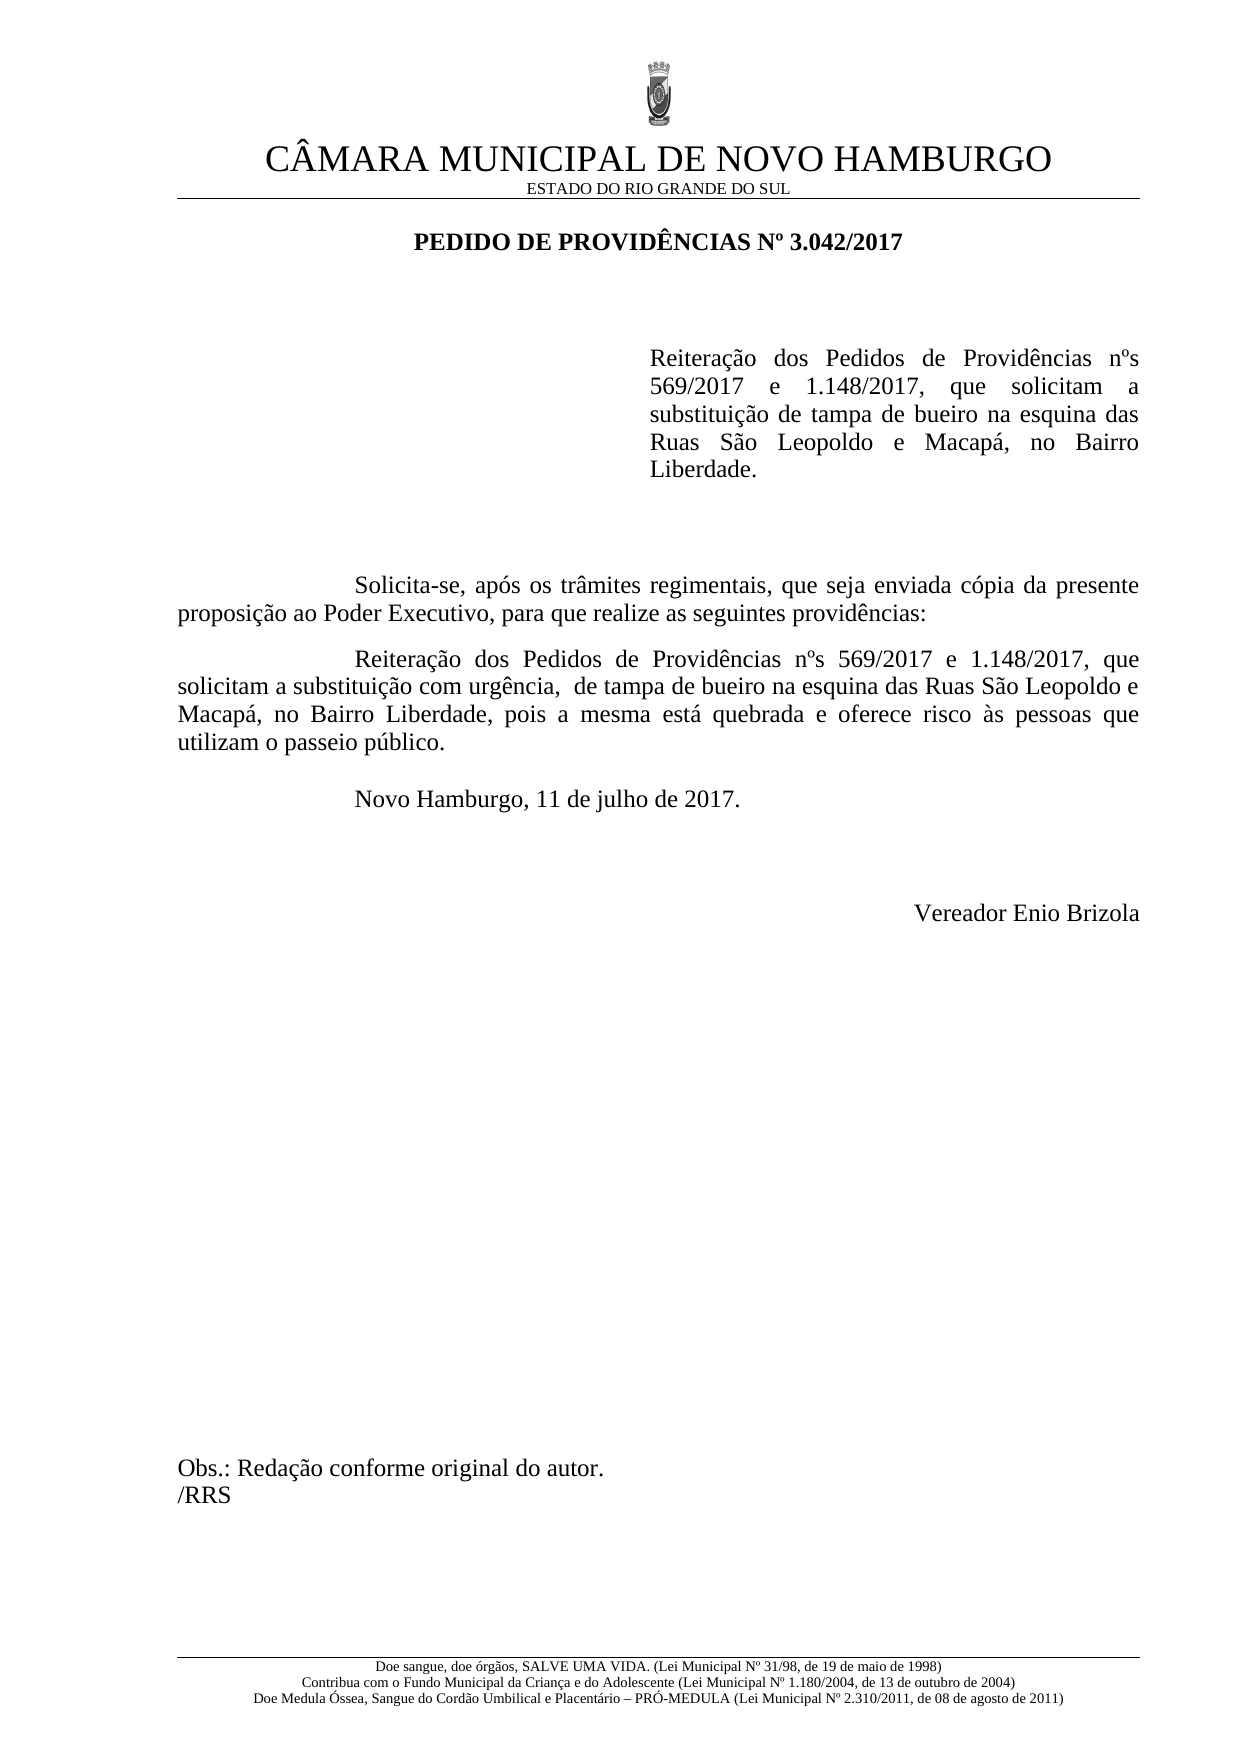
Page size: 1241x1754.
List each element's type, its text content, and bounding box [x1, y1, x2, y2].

text Novo Hamburgo, 11 de julho de 2017. [177, 785, 1140, 813]
text Vereador Enio Brizola [177, 899, 1140, 927]
text PEDIDO DE PROVIDÊNCIAS Nº 3.042/2017 [177, 228, 1140, 256]
text Reiteração dos Pedidos de Providências nºs 569/2017 e 1.148/2017, que solicitam a substituição de tampa de bueiro na esquina das Ruas São Leopoldo e Macapá, no Bairro Liberdade. [649, 344, 1140, 483]
text Obs.: Redação conforme original do autor. [177, 1454, 1140, 1481]
text /RRS [177, 1481, 1140, 1509]
text Reiteração dos Pedidos de Providências nºs 569/2017 e 1.148/2017, que solicitam a substituição com urgência, de tampa de bueiro na esquina das Ruas São Leopoldo e Macapá, no Bairro Liberdade, pois a mesma está quebrada e oferece risco às pessoas que utilizam o passeio público. [177, 645, 1140, 756]
text Solicita-se, após os trâmites regimentais, que seja enviada cópia da presente proposição ao Poder Executivo, para que realize as seguintes providências: [177, 572, 1140, 627]
